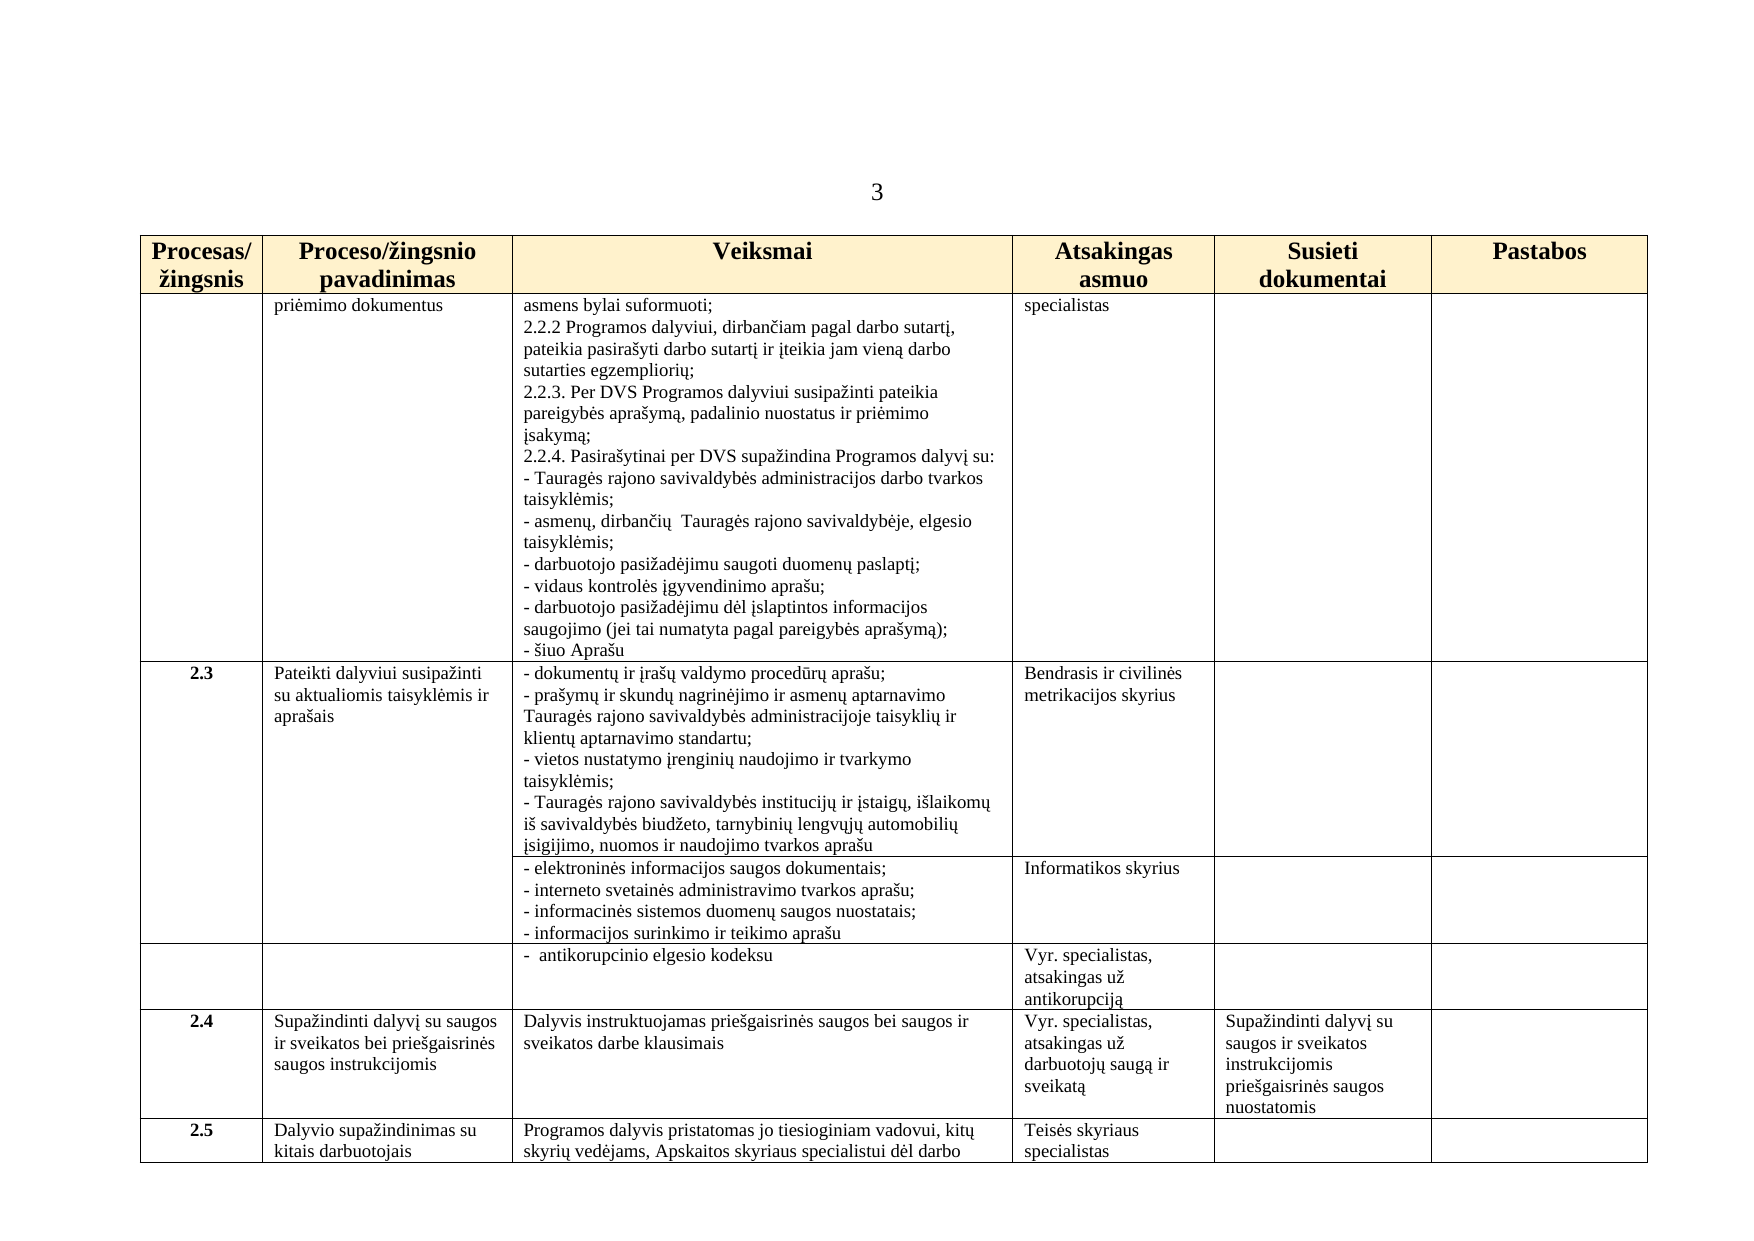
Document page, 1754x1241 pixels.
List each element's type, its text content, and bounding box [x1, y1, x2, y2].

table_cell 2.5 [141, 1119, 262, 1162]
table_cell - dokumentų ir įrašų valdymo procedūrų aprašu; - prašymų ir skundų nagrinėjimo ir asmenų aptarnavimo Tauragės rajono savivaldybės administracijoje taisyklių ir klientų aptarnavimo standartu; - vietos nustatymo įrenginių naudojimo ir tvarkymo taisyklėmis; - Tauragės rajono savivaldybės institucijų ir įstaigų, išlaikomų iš savivaldybės biudžeto, tarnybinių lengvųjų automobilių įsigijimo, nuomos ir naudojimo tvarkos aprašu [513, 662, 1012, 856]
table_cell Teisės skyriaus specialistas [1013, 1119, 1214, 1162]
table_header Procesas/ žingsnis [141, 236, 262, 293]
table_cell [1432, 662, 1647, 856]
table_cell Dalyvis instruktuojamas priešgaisrinės saugos bei saugos ir sveikatos darbe klausimais [513, 1010, 1012, 1118]
table_cell Dalyvio supažindinimas su kitais darbuotojais [263, 1119, 512, 1162]
table_cell [263, 856, 512, 943]
table_cell [141, 294, 262, 661]
table_cell Vyr. specialistas, atsakingas už antikorupciją [1013, 944, 1214, 1009]
table_cell 2.4 [141, 1010, 262, 1118]
table_cell [1432, 294, 1647, 661]
table_cell [1432, 857, 1647, 943]
table_cell Informatikos skyrius [1013, 857, 1214, 943]
table_cell [1432, 944, 1647, 1009]
table_cell priėmimo dokumentus [263, 294, 512, 661]
table_cell specialistas [1013, 294, 1214, 661]
table_cell 2.3 [141, 662, 262, 856]
table_cell [1215, 1119, 1431, 1162]
table_cell [1432, 1119, 1647, 1162]
table_header Veiksmai [513, 236, 1012, 293]
table_cell [1215, 944, 1431, 1009]
table_cell [141, 944, 262, 1009]
table_cell Programos dalyvis pristatomas jo tiesioginiam vadovui, kitų skyrių vedėjams, Apskaitos skyriaus specialistui dėl darbo [513, 1119, 1012, 1162]
table_cell Supažindinti dalyvį su saugos ir sveikatos bei priešgaisrinės saugos instrukcijomis [263, 1010, 512, 1118]
table_cell - elektroninės informacijos saugos dokumentais; - interneto svetainės administravimo tvarkos aprašu; - informacinės sistemos duomenų saugos nuostatais; - informacijos surinkimo ir teikimo aprašu [513, 857, 1012, 943]
table_cell Pateikti dalyviui susipažinti su aktualiomis taisyklėmis ir aprašais [263, 662, 512, 856]
table_header Proceso/žingsnio pavadinimas [263, 236, 512, 293]
table_header Atsakingas asmuo [1013, 236, 1214, 293]
table_cell [263, 944, 512, 1009]
table_cell [1215, 294, 1431, 661]
table_header Pastabos [1432, 236, 1647, 293]
table_cell [1432, 1010, 1647, 1118]
table_cell Vyr. specialistas, atsakingas už darbuotojų saugą ir sveikatą [1013, 1010, 1214, 1118]
table_cell asmens bylai suformuoti; 2.2.2 Programos dalyviui, dirbančiam pagal darbo sutartį, pateikia pasirašyti darbo sutartį ir įteikia jam vieną darbo sutarties egzempliorių; 2.2.3. Per DVS Programos dalyviui susipažinti pateikia pareigybės aprašymą, padalinio nuostatus ir priėmimo įsakymą; 2.2.4. Pasirašytinai per DVS supažindina Programos dalyvį su: - Tauragės rajono savivaldybės administracijos darbo tvarkos taisyklėmis; - asmenų, dirbančių Tauragės rajono savivaldybėje, elgesio taisyklėmis; - darbuotojo pasižadėjimu saugoti duomenų paslaptį; - vidaus kontrolės įgyvendinimo aprašu; - darbuotojo pasižadėjimu dėl įslaptintos informacijos saugojimo (jei tai numatyta pagal pareigybės aprašymą); - šiuo Aprašu [513, 294, 1012, 661]
table_cell - antikorupcinio elgesio kodeksu [513, 944, 1012, 1009]
table_header Susieti dokumentai [1215, 236, 1431, 293]
table_cell Supažindinti dalyvį su saugos ir sveikatos instrukcijomis priešgaisrinės saugos nuostatomis [1215, 1010, 1431, 1118]
table_cell [141, 856, 262, 943]
table_cell [1215, 662, 1431, 856]
table_cell Bendrasis ir civilinės metrikacijos skyrius [1013, 662, 1214, 856]
table_cell [1215, 857, 1431, 943]
